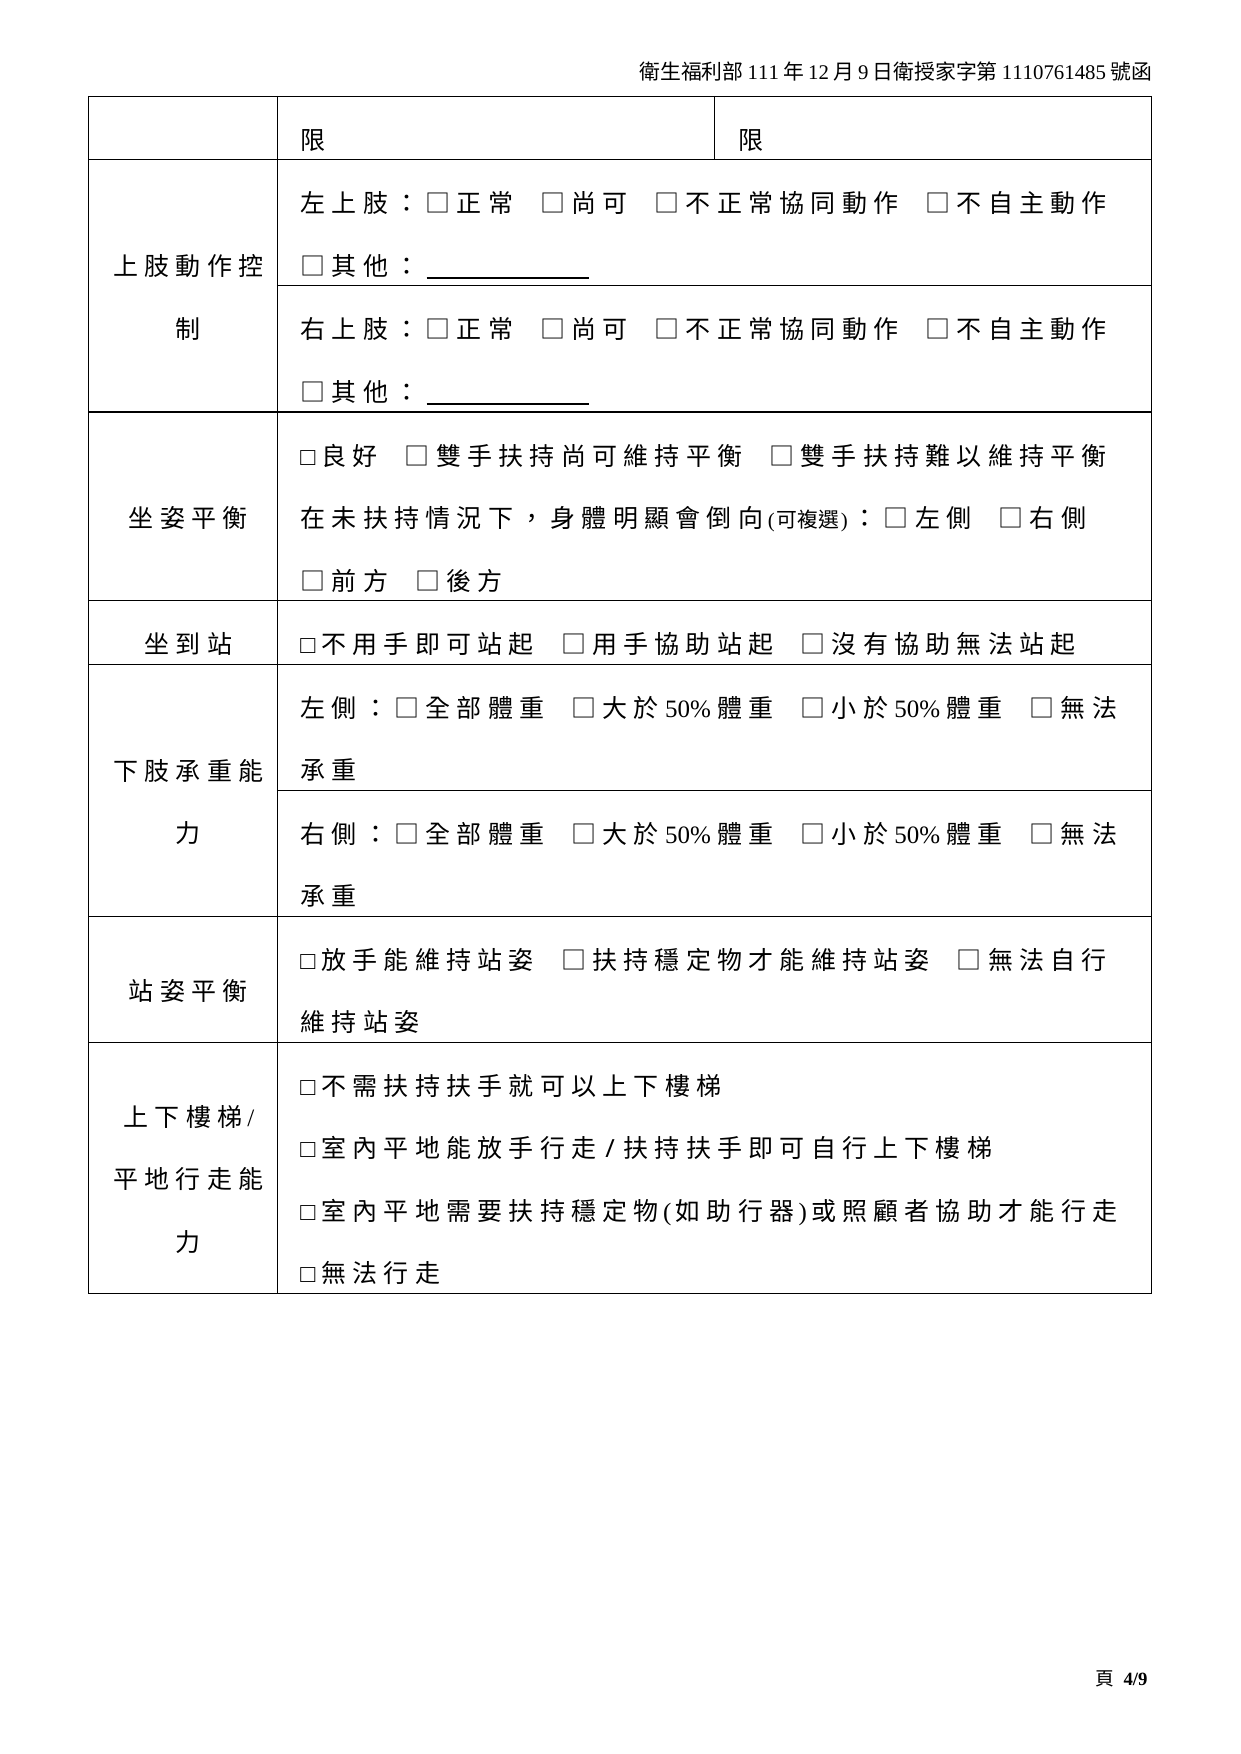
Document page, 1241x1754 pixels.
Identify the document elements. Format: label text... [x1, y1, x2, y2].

table_cell 右側：□全部體重 □大於50%體重 □小於50%體重 □無法承重 [278, 791, 1151, 916]
table_cell 左上肢：□正常 □尚可 □不正常協同動作 □不自主動作 □其他： [278, 160, 1151, 285]
table_cell 限 [715, 97, 1151, 159]
table_cell □良好 □雙手扶持尚可維持平衡 □雙手扶持難以維持平衡 在未扶持情況下，身體明顯會倒向(可複選)：□左側 □右側 □前方 □後方 [278, 413, 1151, 600]
table_cell □不用手即可站起 □用手協助站起 □沒有協助無法站起 [278, 601, 1151, 663]
table_cell □放手能維持站姿 □扶持穩定物才能維持站姿 □無法自行維持站姿 [278, 917, 1151, 1042]
table_cell 右上肢：□正常 □尚可 □不正常協同動作 □不自主動作 □其他： [278, 286, 1151, 411]
table_cell [89, 97, 277, 159]
table_cell 上肢動作控制 [89, 160, 277, 411]
table_cell □不需扶持扶手就可以上下樓梯 □室內平地能放手行走/扶持扶手即可自行上下樓梯 □室內平地需要扶持穩定物(如助行器)或照顧者協助才能行走 □無法行走 [278, 1043, 1151, 1293]
table_cell 上下樓梯/平地行走能力 [89, 1043, 277, 1293]
table_cell 坐姿平衡 [89, 413, 277, 600]
table_cell 限 [278, 97, 714, 159]
table_cell 站姿平衡 [89, 917, 277, 1042]
table_cell 下肢承重能力 [89, 665, 277, 916]
table_cell 坐到站 [89, 601, 277, 663]
table_cell 左側：□全部體重 □大於50%體重 □小於50%體重 □無法承重 [278, 665, 1151, 789]
